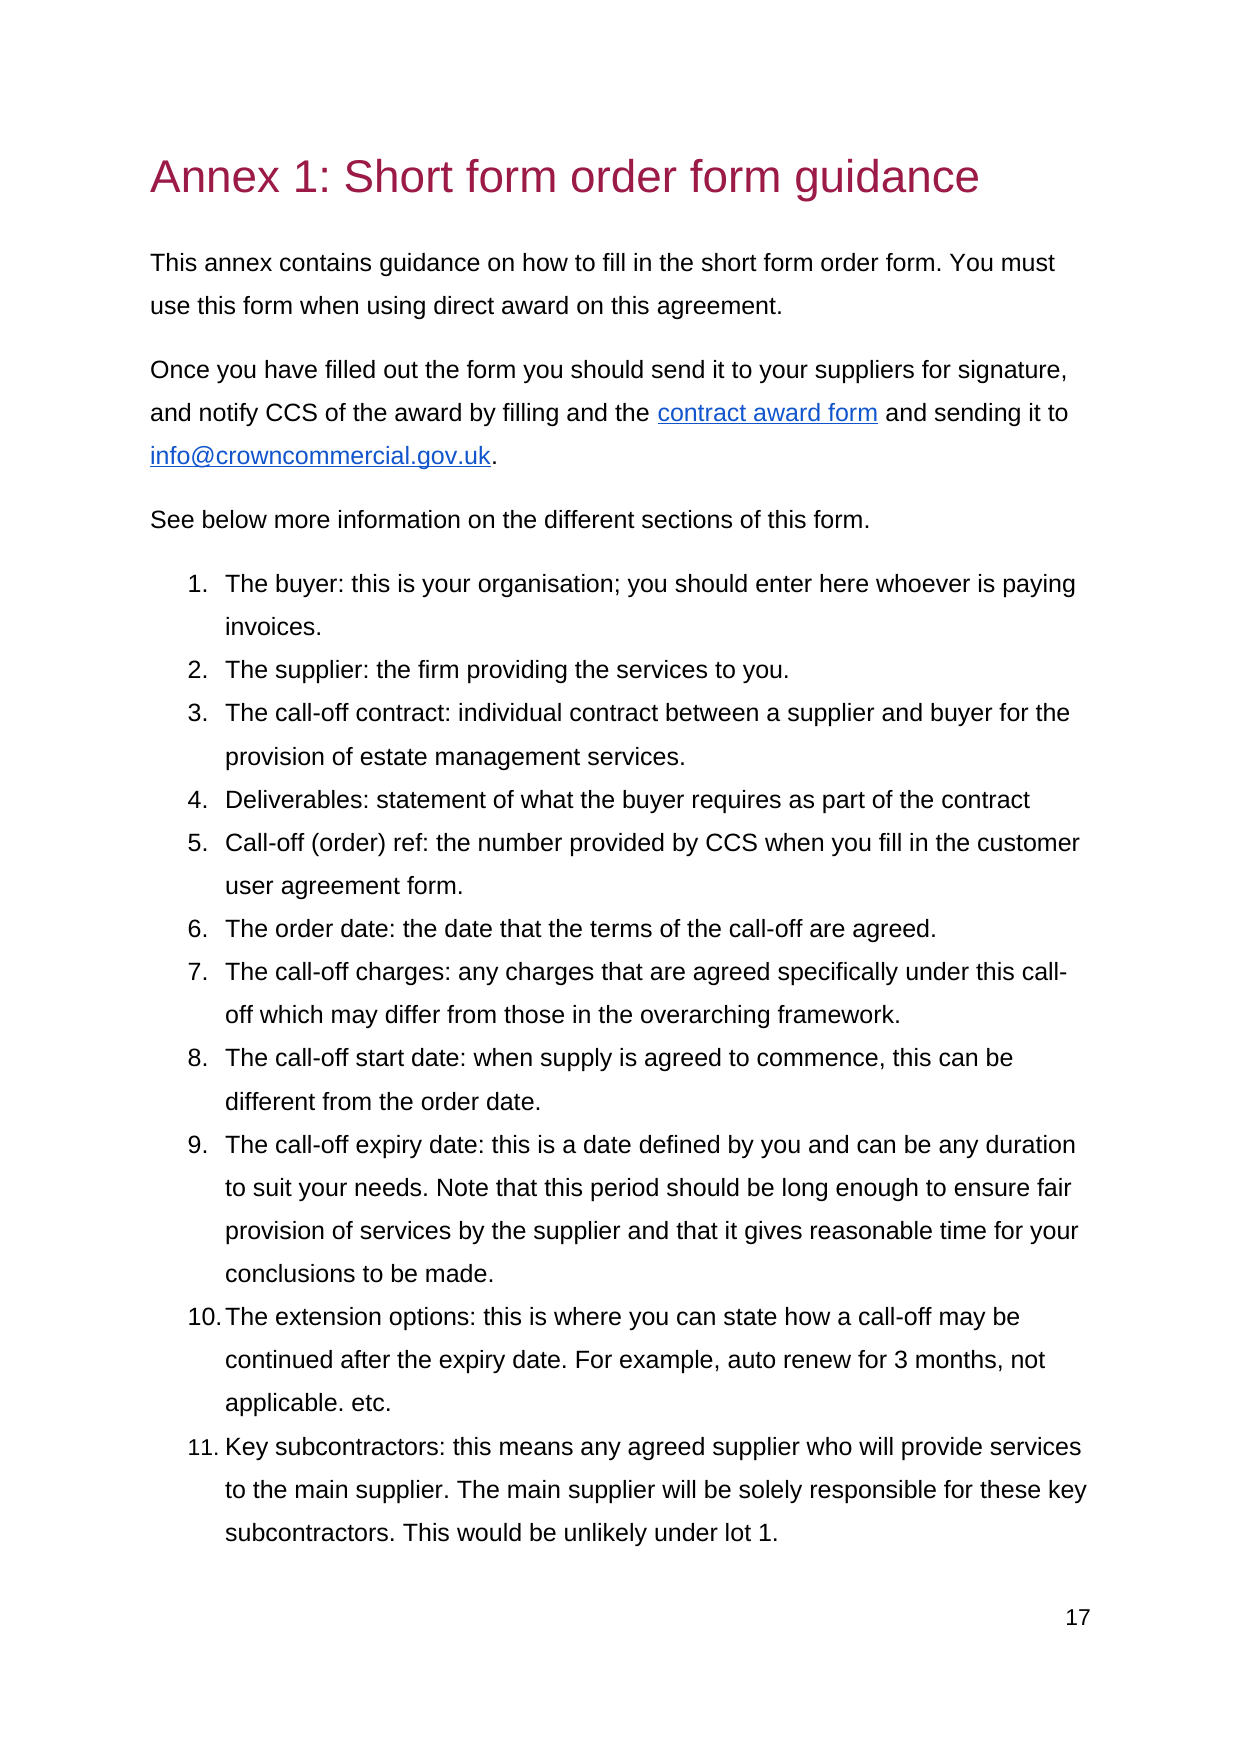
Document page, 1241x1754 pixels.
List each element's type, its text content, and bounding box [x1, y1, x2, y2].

list Key subcontractors: this means any agreed supplier who will provide services to the main supplier. The main supplier will be solely responsible for these key subcontractors. This would be unlikely under lot 1. [187, 1432, 1091, 1547]
list Deliverables: statement of what the buyer requires as part of the contract [187, 785, 1091, 813]
list The call-off start date: when supply is agreed to commence, this can be different from the order date. [187, 1043, 1091, 1115]
text This annex contains guidance on how to fill in the short form order form. You must use this form when using direct award on this agreement. [150, 248, 1091, 320]
list The buyer: this is your organisation; you should enter here whoever is paying invoices. [187, 569, 1091, 641]
list The supplier: the firm providing the services to you. [187, 655, 1091, 684]
text Once you have filled out the form you should send it to your suppliers for signature, and notify CCS of the award by filling and the contract award form and sending it to info@crowncommercial.gov.uk. [150, 355, 1091, 470]
list The call-off charges: any charges that are agreed specifically under this call-off which may differ from those in the overarching framework. [187, 957, 1091, 1029]
list The order date: the date that the terms of the call-off are agreed. [187, 914, 1091, 943]
text See below more information on the different sections of this form. [150, 505, 1091, 534]
list The call-off contract: individual contract between a supplier and buyer for the provision of estate management services. [187, 698, 1091, 770]
list The extension options: this is where you can state how a call-off may be continued after the expiry date. For example, auto renew for 3 months, not applicable. etc. [187, 1302, 1091, 1417]
list The call-off expiry date: this is a date defined by you and can be any duration to suit your needs. Note that this period should be long enough to ensure fair provision of services by the supplier and that it gives reasonable time for your conclusions to be made. [187, 1130, 1091, 1288]
list Call-off (order) ref: the number provided by CCS when you fill in the customer user agreement form. [187, 828, 1091, 900]
subtitle Annex 1: Short form order form guidance [150, 150, 1091, 203]
